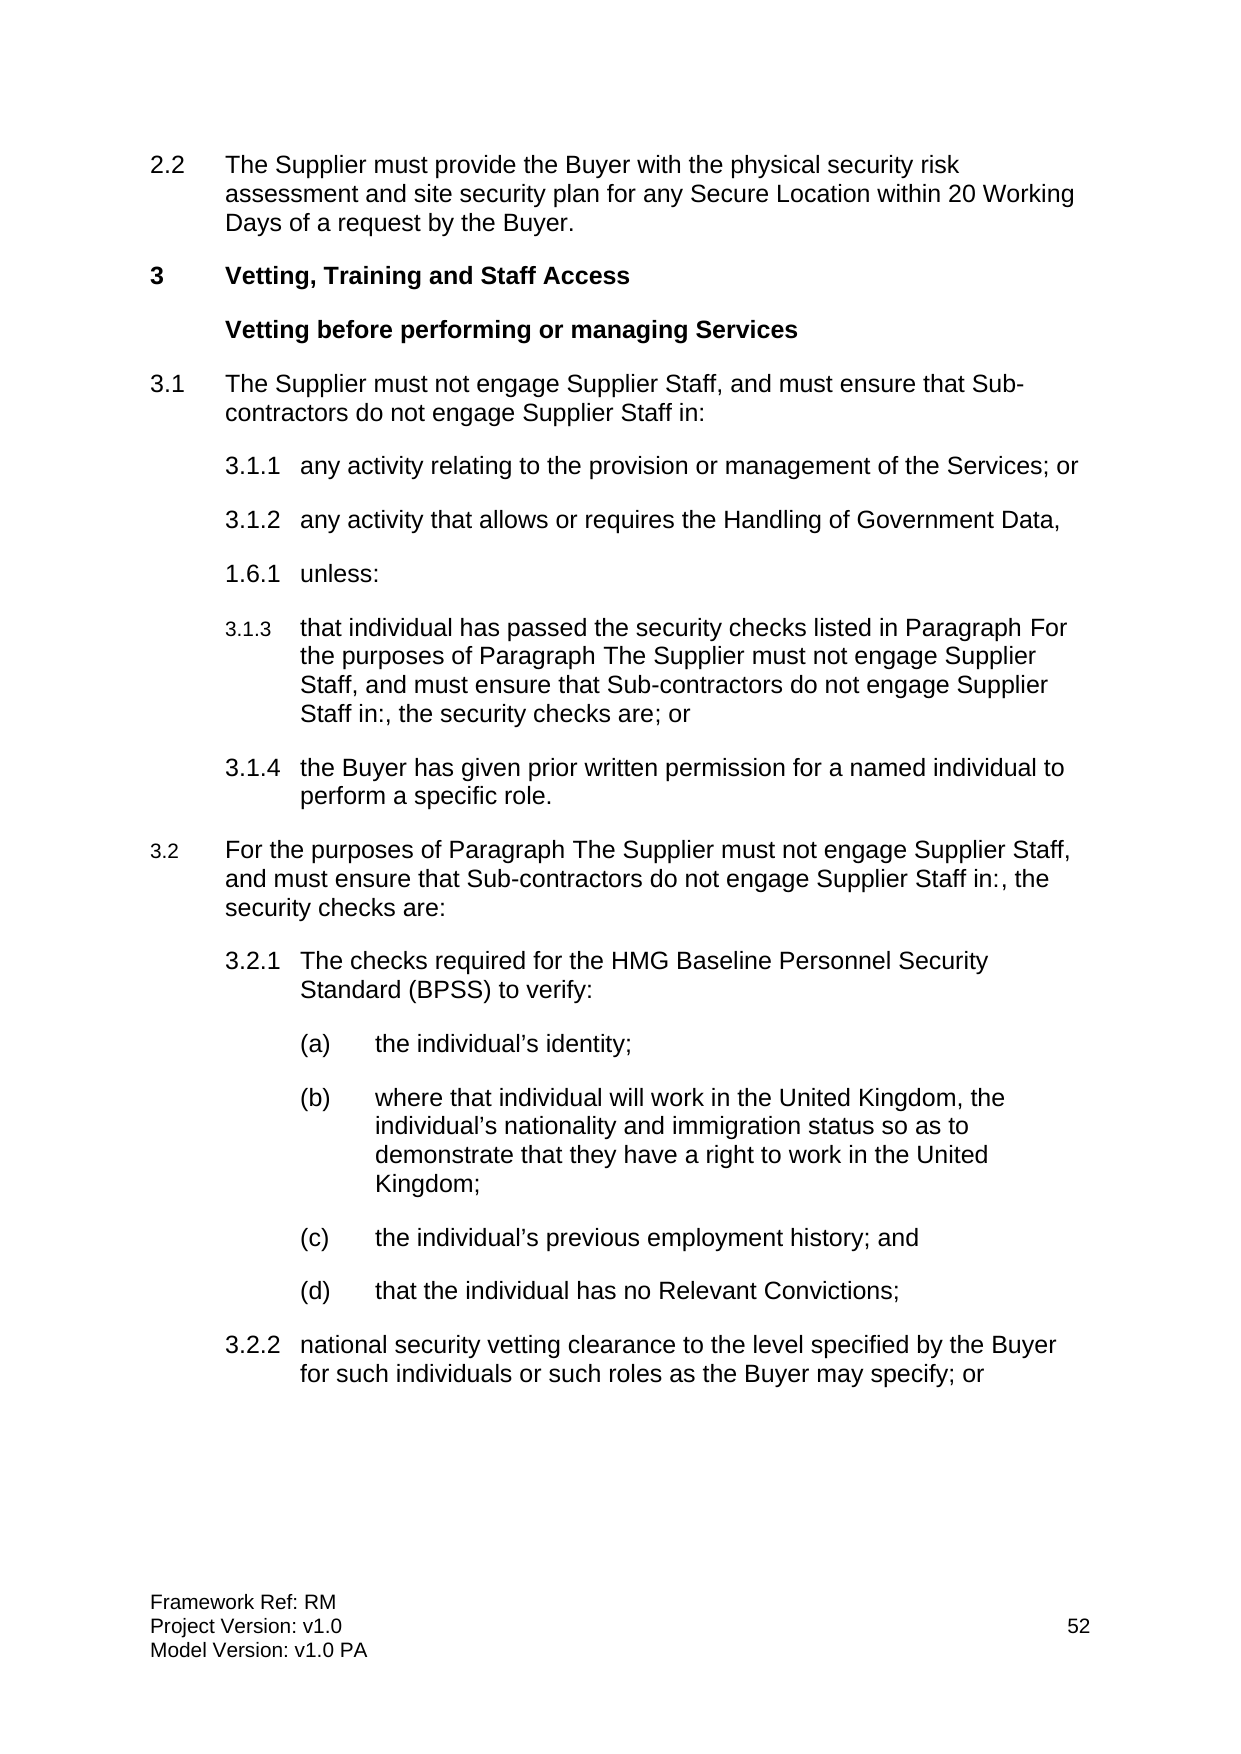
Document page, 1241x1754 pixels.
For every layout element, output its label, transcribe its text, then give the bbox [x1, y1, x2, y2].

list the Buyer has given prior written permission for a named individual to perform a specific role. [225, 752, 1091, 810]
list the individual’s previous employment history; and [300, 1222, 1091, 1251]
list that the individual has no Relevant Convictions; [300, 1276, 1091, 1305]
list any activity that allows or requires the Handling of Government Data, [225, 505, 1091, 534]
list where that individual will work in the United Kingdom, the individual’s nationality and immigration status so as to demonstrate that they have a right to work in the United Kingdom; [300, 1082, 1091, 1197]
text Vetting before performing or managing Services [225, 315, 1091, 344]
list the individual’s identity; [300, 1029, 1091, 1057]
list any activity relating to the provision or management of the Services; or [225, 451, 1091, 480]
list For the purposes of Paragraph 3.1, the security checks are: [150, 835, 1091, 921]
subtitle unless: [225, 559, 1091, 587]
list The Supplier must provide the Buyer with the physical security risk assessment and site security plan for any Secure Location within 20 Working Days of a request by the Buyer. [150, 150, 1091, 236]
list Vetting, Training and Staff Access [150, 261, 1091, 290]
list national security vetting clearance to the level specified by the Buyer for such individuals or such roles as the Buyer may specify; or [225, 1330, 1091, 1387]
list The checks required for the HMG Baseline Personnel Security Standard (BPSS) to verify: [225, 946, 1091, 1004]
list that individual has passed the security checks listed in Paragraph 3.2; or [225, 612, 1091, 727]
list The Supplier must not engage Supplier Staff, and must ensure that Sub-contractors do not engage Supplier Staff in: [150, 369, 1091, 426]
